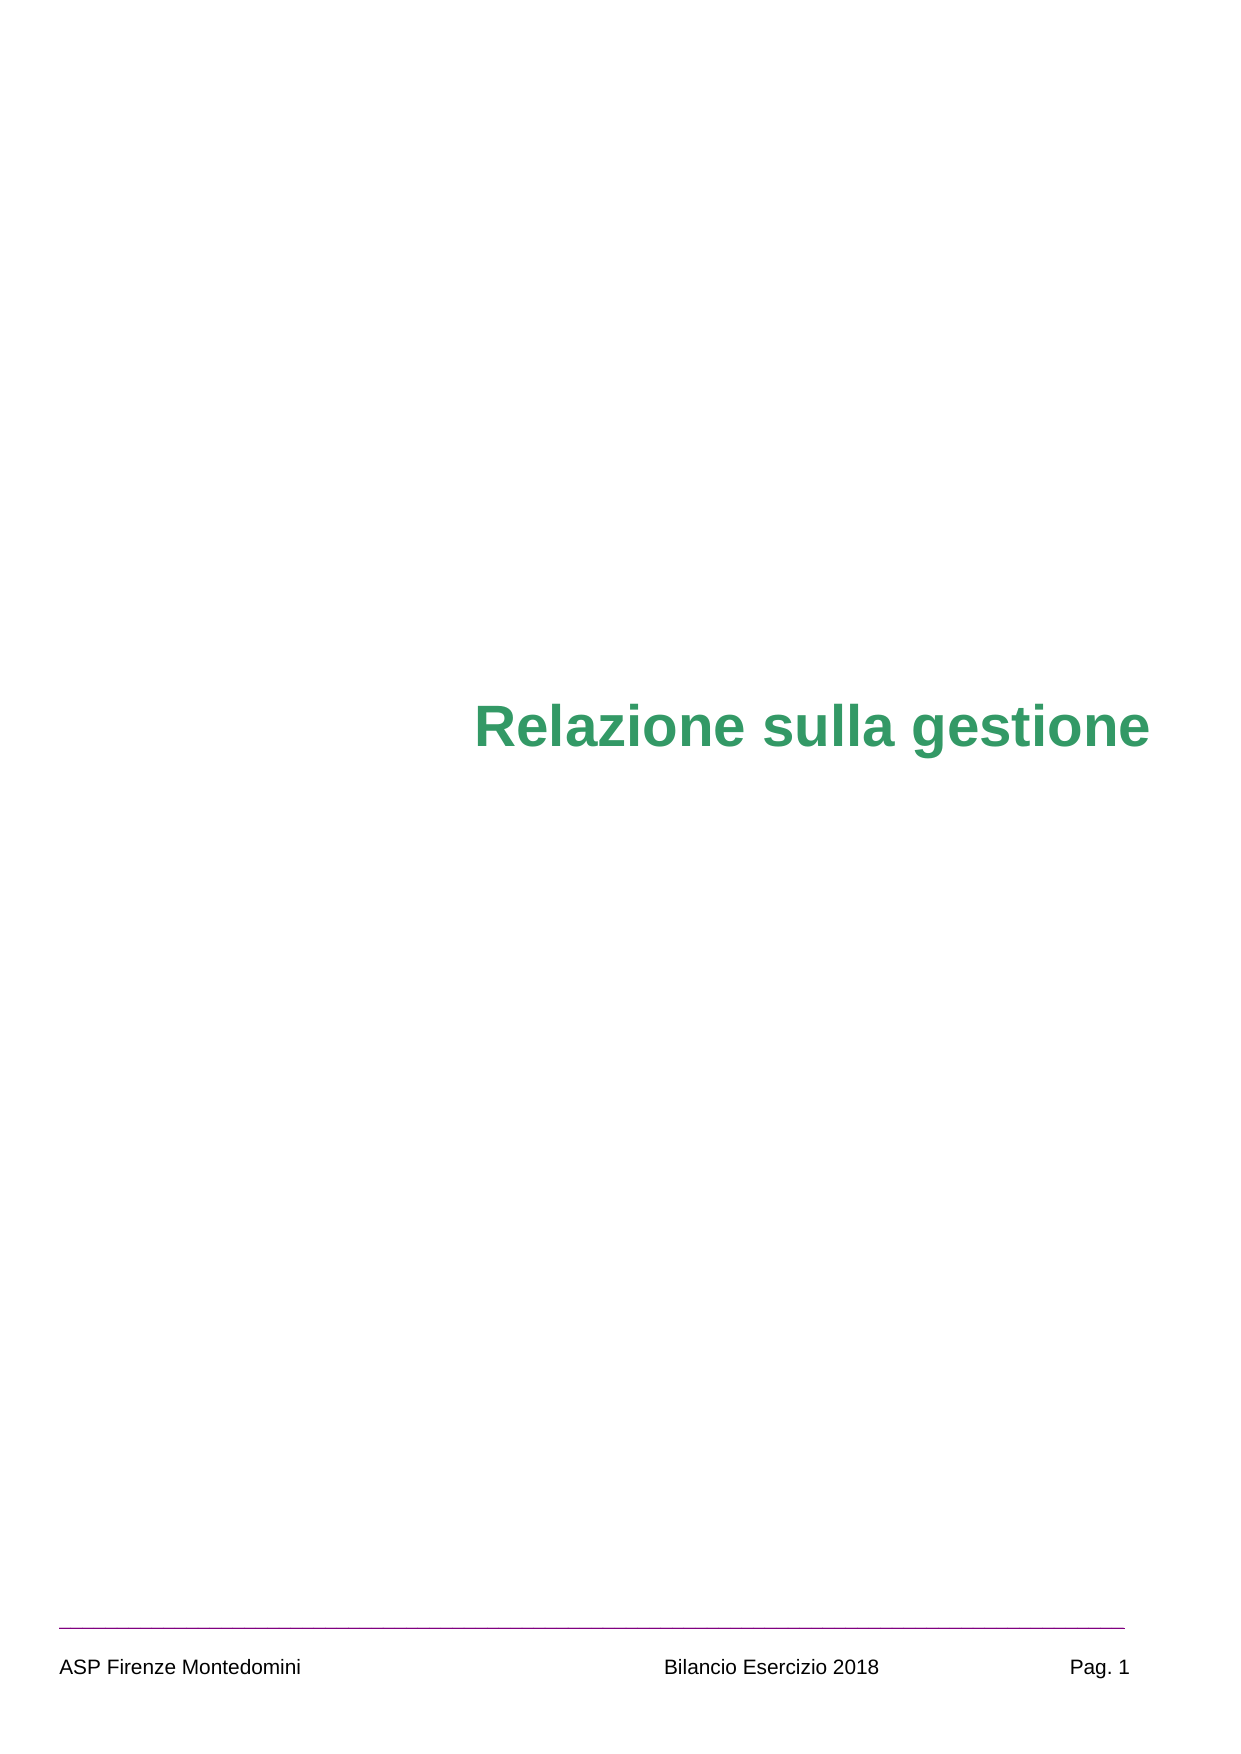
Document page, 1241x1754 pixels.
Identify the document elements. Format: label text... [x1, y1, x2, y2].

text Relazione sulla gestione [89, 691, 1152, 758]
